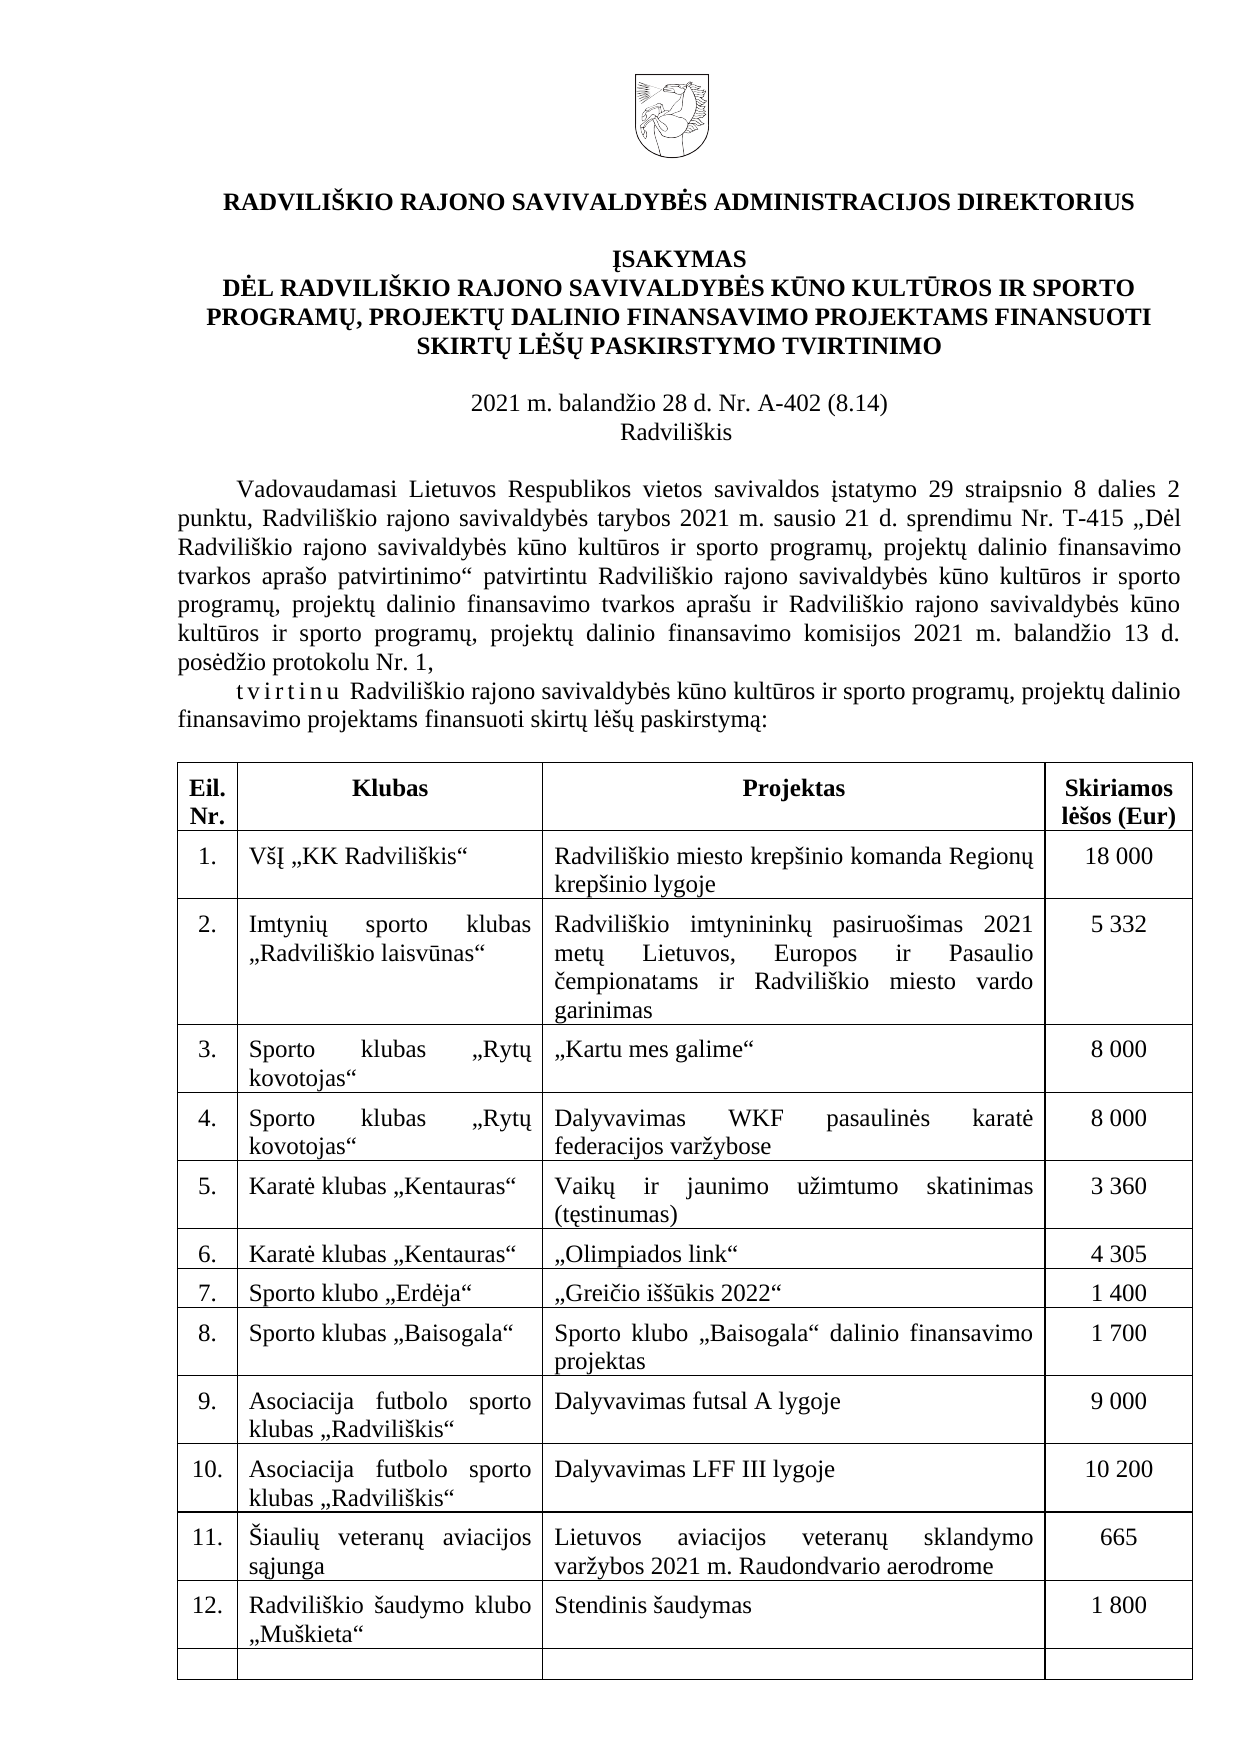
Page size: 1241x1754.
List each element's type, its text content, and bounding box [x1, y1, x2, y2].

table_cell 10 200 [1046, 1444, 1192, 1511]
table_cell [1046, 1649, 1192, 1679]
table_cell 8 000 [1046, 1025, 1192, 1092]
table_cell Radviliškio šaudymo klubo „Muškieta“ [238, 1581, 542, 1648]
table_cell 5. [178, 1161, 237, 1228]
table_cell 12. [178, 1581, 237, 1648]
table_cell 5 332 [1046, 899, 1192, 1024]
table_cell 1 700 [1046, 1308, 1192, 1375]
table_cell Sporto klubo „Baisogala“ dalinio finansavimo projektas [543, 1308, 1044, 1375]
table_cell 11. [178, 1513, 237, 1579]
table_cell Vaikų ir jaunimo užimtumo skatinimas (tęstinumas) [543, 1161, 1044, 1228]
table_cell „Olimpiados link“ [543, 1229, 1044, 1268]
table_cell Karatė klubas „Kentauras“ [238, 1161, 542, 1228]
table_cell Sporto klubas „Baisogala“ [238, 1308, 542, 1375]
table_cell VšĮ „KK Radviliškis“ [238, 831, 542, 898]
table_cell Šiaulių veteranų aviacijos sąjunga [238, 1513, 542, 1579]
table_cell Sporto klubo „Erdėja“ [238, 1269, 542, 1307]
table_cell Stendinis šaudymas [543, 1581, 1044, 1648]
table_cell 1 400 [1046, 1269, 1192, 1307]
table_cell Asociacija futbolo sporto klubas „Radviliškis“ [238, 1444, 542, 1511]
table_cell Imtynių sporto klubas „Radviliškio laisvūnas“ [238, 899, 542, 1024]
table_cell „Greičio iššūkis 2022“ [543, 1269, 1044, 1307]
table_cell 3. [178, 1025, 237, 1092]
table_cell Dalyvavimas WKF pasaulinės karatė federacijos varžybose [543, 1093, 1044, 1160]
table_cell 6. [178, 1229, 237, 1268]
text tvirtinu Radviliškio rajono savivaldybės kūno kultūros ir sporto programų, projektų dalinio finansavimo projektams finansuoti skirtų lėšų paskirstymą: [177, 676, 1181, 733]
table_cell „Kartu mes galime“ [543, 1025, 1044, 1092]
text DĖL RADVILIŠKIO RAJONO SAVIVALDYBĖS KŪNO KULTŪROS IR SPORTO PROGRAMŲ, PROJEKTŲ DALINIO FINANSAVIMO PROJEKTAMS FINANSUOTI SKIRTŲ LĖŠŲ PASKIRSTYMO TVIRTINIMO [177, 273, 1181, 359]
table_header Klubas [238, 763, 542, 830]
table_header Projektas [543, 763, 1044, 830]
text Vadovaudamasi Lietuvos Respublikos vietos savivaldos įstatymo 29 straipsnio 8 dalies 2 punktu, Radviliškio rajono savivaldybės tarybos 2021 m. sausio 21 d. sprendimu Nr. T-415 „Dėl Radviliškio rajono savivaldybės kūno kultūros ir sporto programų, projektų dalinio finansavimo tvarkos aprašo patvirtinimo“ patvirtintu Radviliškio rajono savivaldybės kūno kultūros ir sporto programų, projektų dalinio finansavimo tvarkos aprašu ir Radviliškio rajono savivaldybės kūno kultūros ir sporto programų, projektų dalinio finansavimo komisijos 2021 m. balandžio 13 d. posėdžio protokolu Nr. 1, [177, 474, 1181, 676]
table_cell Dalyvavimas LFF III lygoje [543, 1444, 1044, 1511]
table_cell Radviliškio miesto krepšinio komanda Regionų krepšinio lygoje [543, 831, 1044, 898]
table_cell 4 305 [1046, 1229, 1192, 1268]
table_cell 7. [178, 1269, 237, 1307]
table_cell 8. [178, 1308, 237, 1375]
table_cell Radviliškio imtynininkų pasiruošimas 2021 metų Lietuvos, Europos ir Pasaulio čempionatams ir Radviliškio miesto vardo garinimas [543, 899, 1044, 1024]
table_cell 1. [178, 831, 237, 898]
table_cell 4. [178, 1093, 237, 1160]
table_cell 9 000 [1046, 1376, 1192, 1443]
table_cell [178, 1649, 237, 1679]
table_cell Lietuvos aviacijos veteranų sklandymo varžybos 2021 m. Raudondvario aerodrome [543, 1513, 1044, 1579]
table_header Eil. Nr. [178, 763, 237, 830]
table_cell 18 000 [1046, 831, 1192, 898]
table_cell 10. [178, 1444, 237, 1511]
table_cell 2. [178, 899, 237, 1024]
text ĮSAKYMAS [177, 244, 1181, 273]
table_header Skiriamos lėšos (Eur) [1046, 763, 1192, 830]
table_cell 9. [178, 1376, 237, 1443]
table_cell 665 [1046, 1513, 1192, 1579]
table_cell Asociacija futbolo sporto klubas „Radviliškis“ [238, 1376, 542, 1443]
table_cell 8 000 [1046, 1093, 1192, 1160]
text 2021 m. balandžio 28 d. Nr. A-402 (8.14) [177, 388, 1181, 417]
table_cell Sporto klubas „SK Šeduvos malūnas“ [238, 1649, 542, 1679]
table_cell Karatė klubas „Kentauras“ [238, 1229, 542, 1268]
table_cell Sporto klubas „Rytų kovotojas“ [238, 1093, 542, 1160]
table_cell Sporto klubas „Rytų kovotojas“ [238, 1025, 542, 1092]
text RADVILIŠKIO RAJONO SAVIVALDYBĖS ADMINISTRACIJOS DIREKTORIUS [177, 187, 1181, 216]
text Radviliškis [177, 417, 1181, 446]
table_cell 1 800 [1046, 1581, 1192, 1648]
table_cell Dalyvavimas futsal A lygoje [543, 1376, 1044, 1443]
table_cell Veteranų vyrų (+50) sporto populiarinimas Radviliškio rajone 2021 metais [543, 1649, 1044, 1679]
table_cell 3 360 [1046, 1161, 1192, 1228]
